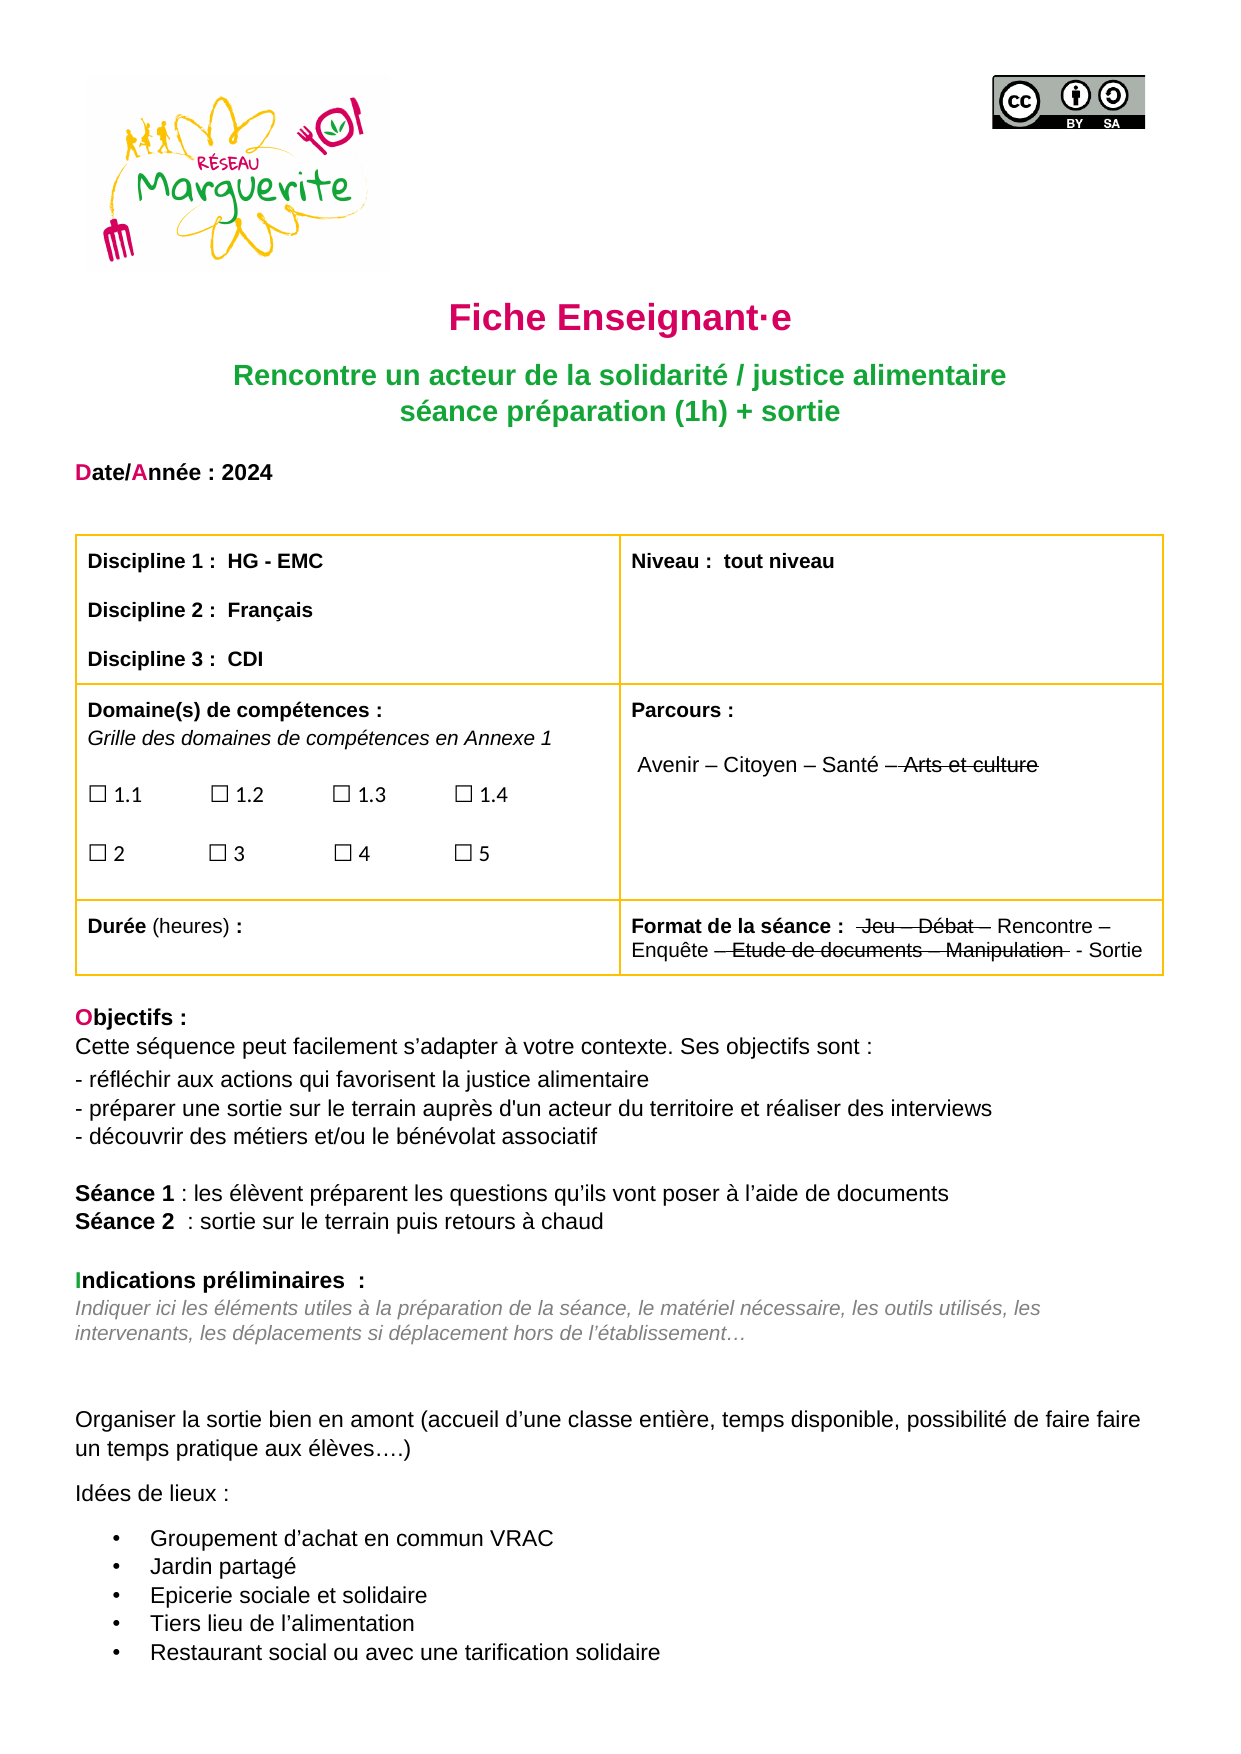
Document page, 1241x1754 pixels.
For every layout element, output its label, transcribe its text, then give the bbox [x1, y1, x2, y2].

text Rencontre un acteur de la solidarité / justice alimentaire [75, 358, 1165, 392]
text Objectifs : [75, 1004, 1165, 1031]
list Jardin partagé [112, 1553, 1165, 1579]
text - réfléchir aux actions qui favorisent la justice alimentaire [75, 1066, 1165, 1092]
text séance préparation (1h) + sortie [75, 394, 1165, 428]
table_cell Format de la séance : Jeu – Débat – Rencontre – Enquête – Etude de documents – Manipulation - Sortie [621, 901, 1162, 974]
text - préparer une sortie sur le terrain auprès d'un acteur du territoire et réaliser des interviews [75, 1094, 1165, 1121]
text Date/Année : 2024 [75, 459, 1165, 485]
list Tiers lieu de l’alimentation [112, 1610, 1165, 1636]
table_header Discipline 1 : HG - EMC Discipline 2 : Français Discipline 3 : CDI [77, 536, 619, 683]
text Idées de lieux : [75, 1480, 1165, 1506]
list Epicerie sociale et solidaire [112, 1582, 1165, 1608]
text Cette séquence peut facilement s’adapter à votre contexte. Ses objectifs sont : [75, 1033, 1165, 1059]
table_cell Parcours : Avenir – Citoyen – Santé – Arts et culture [621, 685, 1162, 899]
table_header Niveau : tout niveau [621, 536, 1162, 683]
picture [992, 75, 1150, 131]
table_cell Domaine(s) de compétences : Grille des domaines de compétences en Annexe 1 ☐ 1.1 ☐ 1.2 ☐ 1.3 ☐ 1.4 ☐ 2 ☐ 3 ☐ 4 ☐ 5 [77, 685, 619, 899]
text Indications préliminaires : [75, 1267, 1165, 1293]
table_cell Durée (heures) : [77, 901, 619, 974]
text Organiser la sortie bien en amont (accueil d’une classe entière, temps disponible, possibilité de faire faire un temps pratique aux élèves….) [75, 1406, 1165, 1461]
text Fiche Enseignant·e [75, 295, 1165, 338]
list Groupement d’achat en commun VRAC [112, 1525, 1165, 1551]
text - découvrir des métiers et/ou le bénévolat associatif [75, 1123, 1165, 1149]
text Indiquer ici les éléments utiles à la préparation de la séance, le matériel nécessaire, les outils utilisés, les intervenants, les déplacements si déplacement hors de l’établissement… [75, 1295, 1165, 1345]
list Restaurant social ou avec une tarification solidaire [112, 1638, 1165, 1665]
text Séance 2 : sortie sur le terrain puis retours à chaud [75, 1208, 1165, 1234]
text Séance 1 : les élèvent préparent les questions qu’ils vont poser à l’aide de documents [75, 1180, 1165, 1206]
